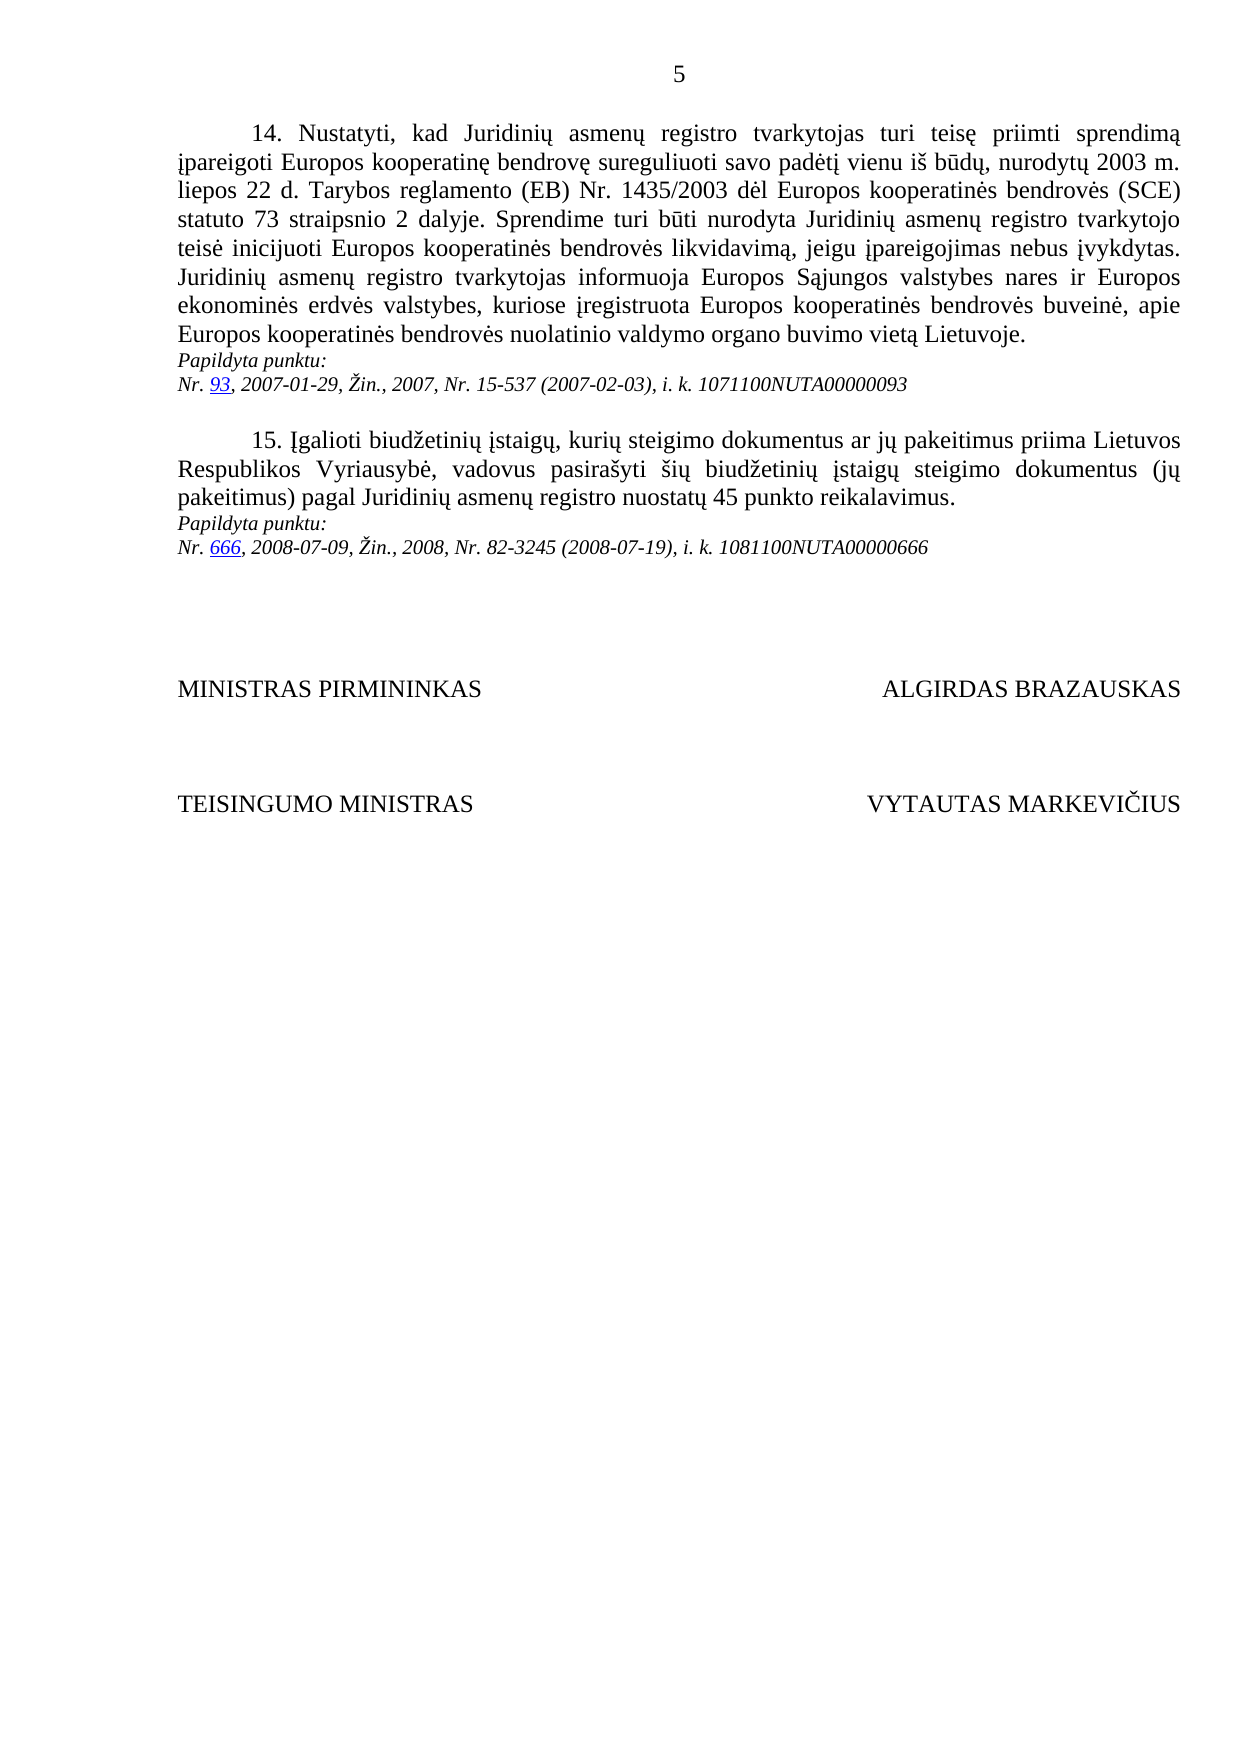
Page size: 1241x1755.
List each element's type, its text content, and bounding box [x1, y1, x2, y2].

text Papildyta punktu: [177, 511, 1181, 535]
text 14. Nustatyti, kad Juridinių asmenų registro tvarkytojas turi teisę priimti sprendimą įpareigoti Europos kooperatinę bendrovę sureguliuoti savo padėtį vienu iš būdų, nurodytų 2003 m. liepos 22 d. Tarybos reglamento (EB) Nr. 1435/2003 dėl Europos kooperatinės bendrovės (SCE) statuto 73 straipsnio 2 dalyje. Sprendime turi būti nurodyta Juridinių asmenų registro tvarkytojo teisė inicijuoti Europos kooperatinės bendrovės likvidavimą, jeigu įpareigojimas nebus įvykdytas. Juridinių asmenų registro tvarkytojas informuoja Europos Sąjungos valstybes nares ir Europos ekonominės erdvės valstybes, kuriose įregistruota Europos kooperatinės bendrovės buveinė, apie Europos kooperatinės bendrovės nuolatinio valdymo organo buvimo vietą Lietuvoje. [177, 118, 1181, 348]
text TEISINGUMO MINISTRAS VYTAUTAS MARKEVIČIUS [177, 789, 1181, 818]
text Nr. 666, 2008-07-09, Žin., 2008, Nr. 82-3245 (2008-07-19), i. k. 1081100NUTA00000666 [177, 535, 1181, 559]
text Nr. 93, 2007-01-29, Žin., 2007, Nr. 15-537 (2007-02-03), i. k. 1071100NUTA00000093 [177, 372, 1181, 396]
text MINISTRAS PIRMININKAS ALGIRDAS BRAZAUSKAS [177, 674, 1181, 703]
text 15. Įgalioti biudžetinių įstaigų, kurių steigimo dokumentus ar jų pakeitimus priima Lietuvos Respublikos Vyriausybė, vadovus pasirašyti šių biudžetinių įstaigų steigimo dokumentus (jų pakeitimus) pagal Juridinių asmenų registro nuostatų 45 punkto reikalavimus. [177, 425, 1181, 511]
text Papildyta punktu: [177, 348, 1181, 372]
